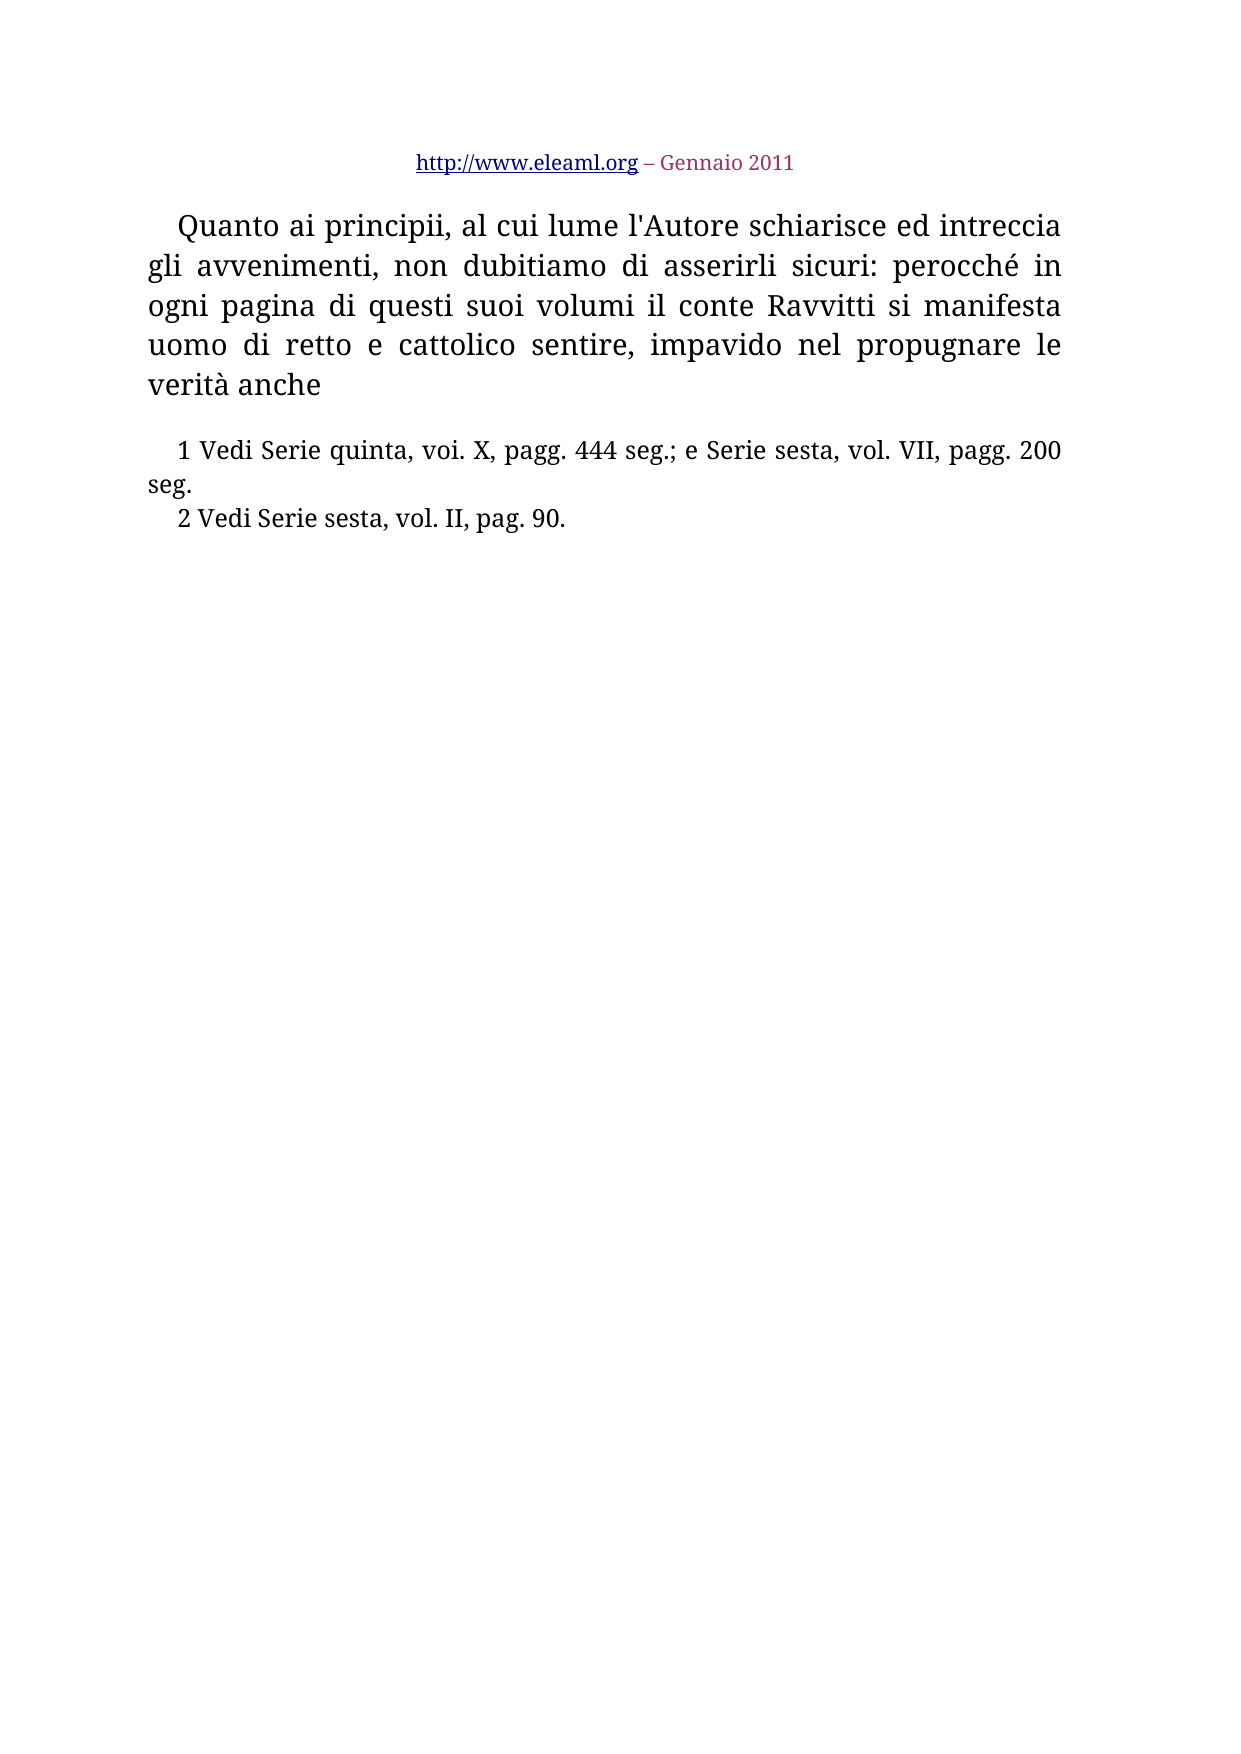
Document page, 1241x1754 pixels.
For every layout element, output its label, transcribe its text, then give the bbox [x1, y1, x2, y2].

text Quanto ai principii, al cui lume l'Autore schiarisce ed intreccia gli avvenimenti, non dubitiamo di asserirli sicuri: perocché in ogni pagina di questi suoi volumi il conte Ravvitti si manifesta uomo di retto e cattolico sentire, impavido nel propugnare le verità anche [148, 206, 1063, 404]
text 1 Vedi Serie quinta, voi. X, pagg. 444 seg.; e Serie sesta, vol. VII, pagg. 200 seg. [148, 433, 1063, 501]
text 2 Vedi Serie sesta, vol. II, pag. 90. [148, 501, 1063, 535]
